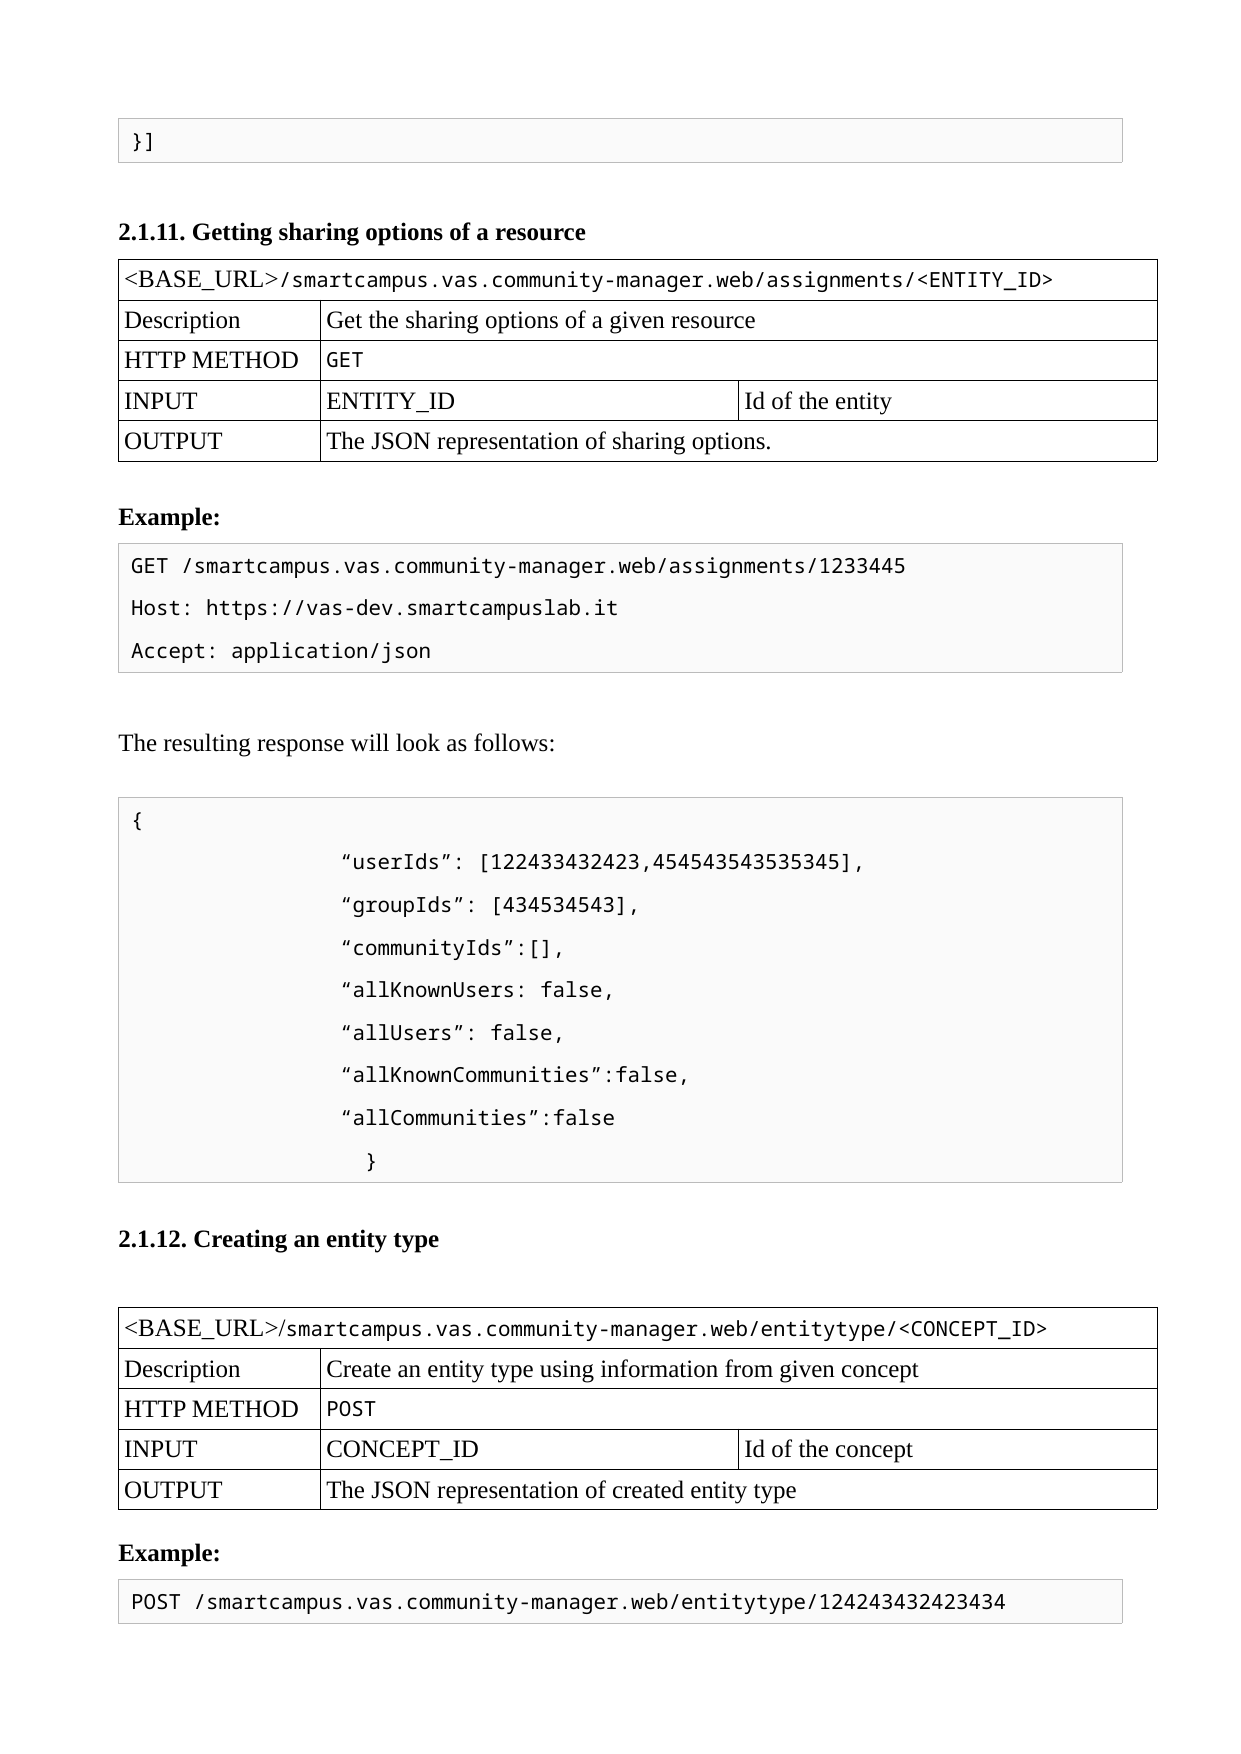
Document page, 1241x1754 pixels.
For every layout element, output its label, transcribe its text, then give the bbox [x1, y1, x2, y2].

table_cell HTTP METHOD [119, 1389, 320, 1428]
table_cell Get the sharing options of a given resource [321, 301, 1157, 340]
table_cell INPUT [119, 1430, 320, 1469]
table_cell Description [119, 301, 320, 340]
text Accept: application/json [119, 628, 1122, 672]
text “allCommunities”:false [119, 1096, 1122, 1132]
text “communityIds”:[], [119, 925, 1122, 961]
table_cell GET [321, 341, 1157, 380]
table_cell POST [321, 1389, 1157, 1428]
text } [119, 1138, 1122, 1182]
text Example: [118, 1538, 1122, 1567]
text “allUsers”: false, [119, 1010, 1122, 1046]
text “allKnownUsers: false, [119, 968, 1122, 1004]
text “userIds”: [122433432423,454543543535345], [119, 840, 1122, 876]
text The resulting response will look as follows: [118, 728, 1122, 756]
table_cell Create an entity type using information from given concept [321, 1349, 1157, 1388]
text GET /smartcampus.vas.community-manager.web/assignments/1233445 [119, 544, 1122, 579]
text Example: [118, 502, 1122, 531]
table_cell Id of the entity [739, 381, 1157, 420]
table_cell OUTPUT [119, 1470, 320, 1509]
text POST /smartcampus.vas.community-manager.web/entitytype/124243432423434 [119, 1580, 1122, 1623]
text “groupIds”: [434534543], [119, 882, 1122, 918]
table_cell HTTP METHOD [119, 341, 320, 380]
table_cell The JSON representation of created entity type [321, 1470, 1157, 1509]
table_cell Id of the concept [739, 1430, 1157, 1469]
text 2.1.11. Getting sharing options of a resource [118, 217, 1122, 246]
table_cell ENTITY_ID [321, 381, 738, 420]
text Host: https://vas-dev.smartcampuslab.it [119, 586, 1122, 622]
text }] [119, 119, 1122, 162]
table_header <BASE_URL>/smartcampus.vas.community-manager.web/entitytype/<CONCEPT_ID> [119, 1308, 1157, 1348]
text { [119, 798, 1122, 833]
table_cell INPUT [119, 381, 320, 420]
table_cell Description [119, 1349, 320, 1388]
text “allKnownCommunities”:false, [119, 1053, 1122, 1089]
table_cell OUTPUT [119, 421, 320, 461]
table_cell The JSON representation of sharing options. [321, 421, 1157, 461]
table_cell CONCEPT_ID [321, 1430, 738, 1469]
text 2.1.12. Creating an entity type [118, 1224, 1122, 1253]
table_header <BASE_URL>/smartcampus.vas.community-manager.web/assignments/<ENTITY_ID> [119, 260, 1157, 299]
